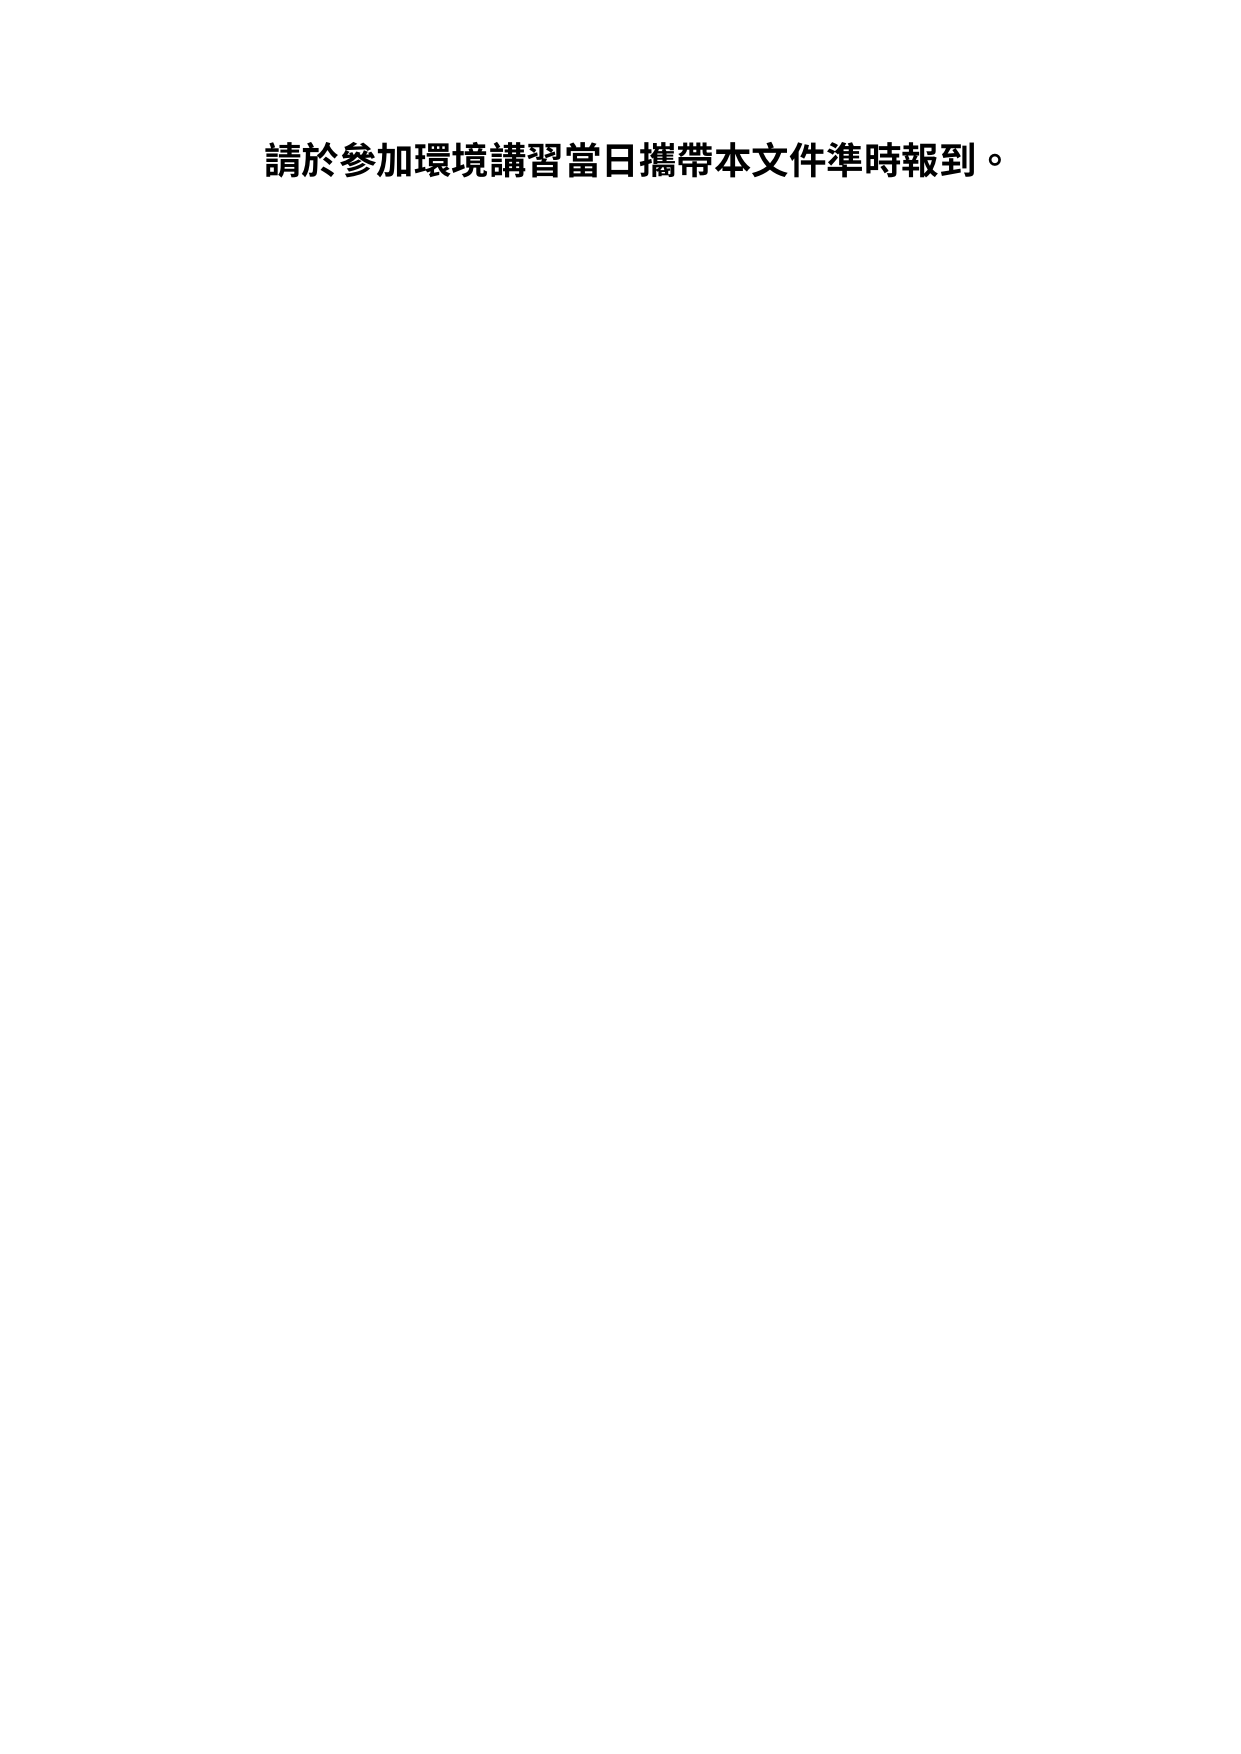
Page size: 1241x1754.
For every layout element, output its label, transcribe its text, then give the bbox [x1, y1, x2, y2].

text 請於參加環境講習當日攜帶本文件準時報到。 [118, 127, 1122, 189]
